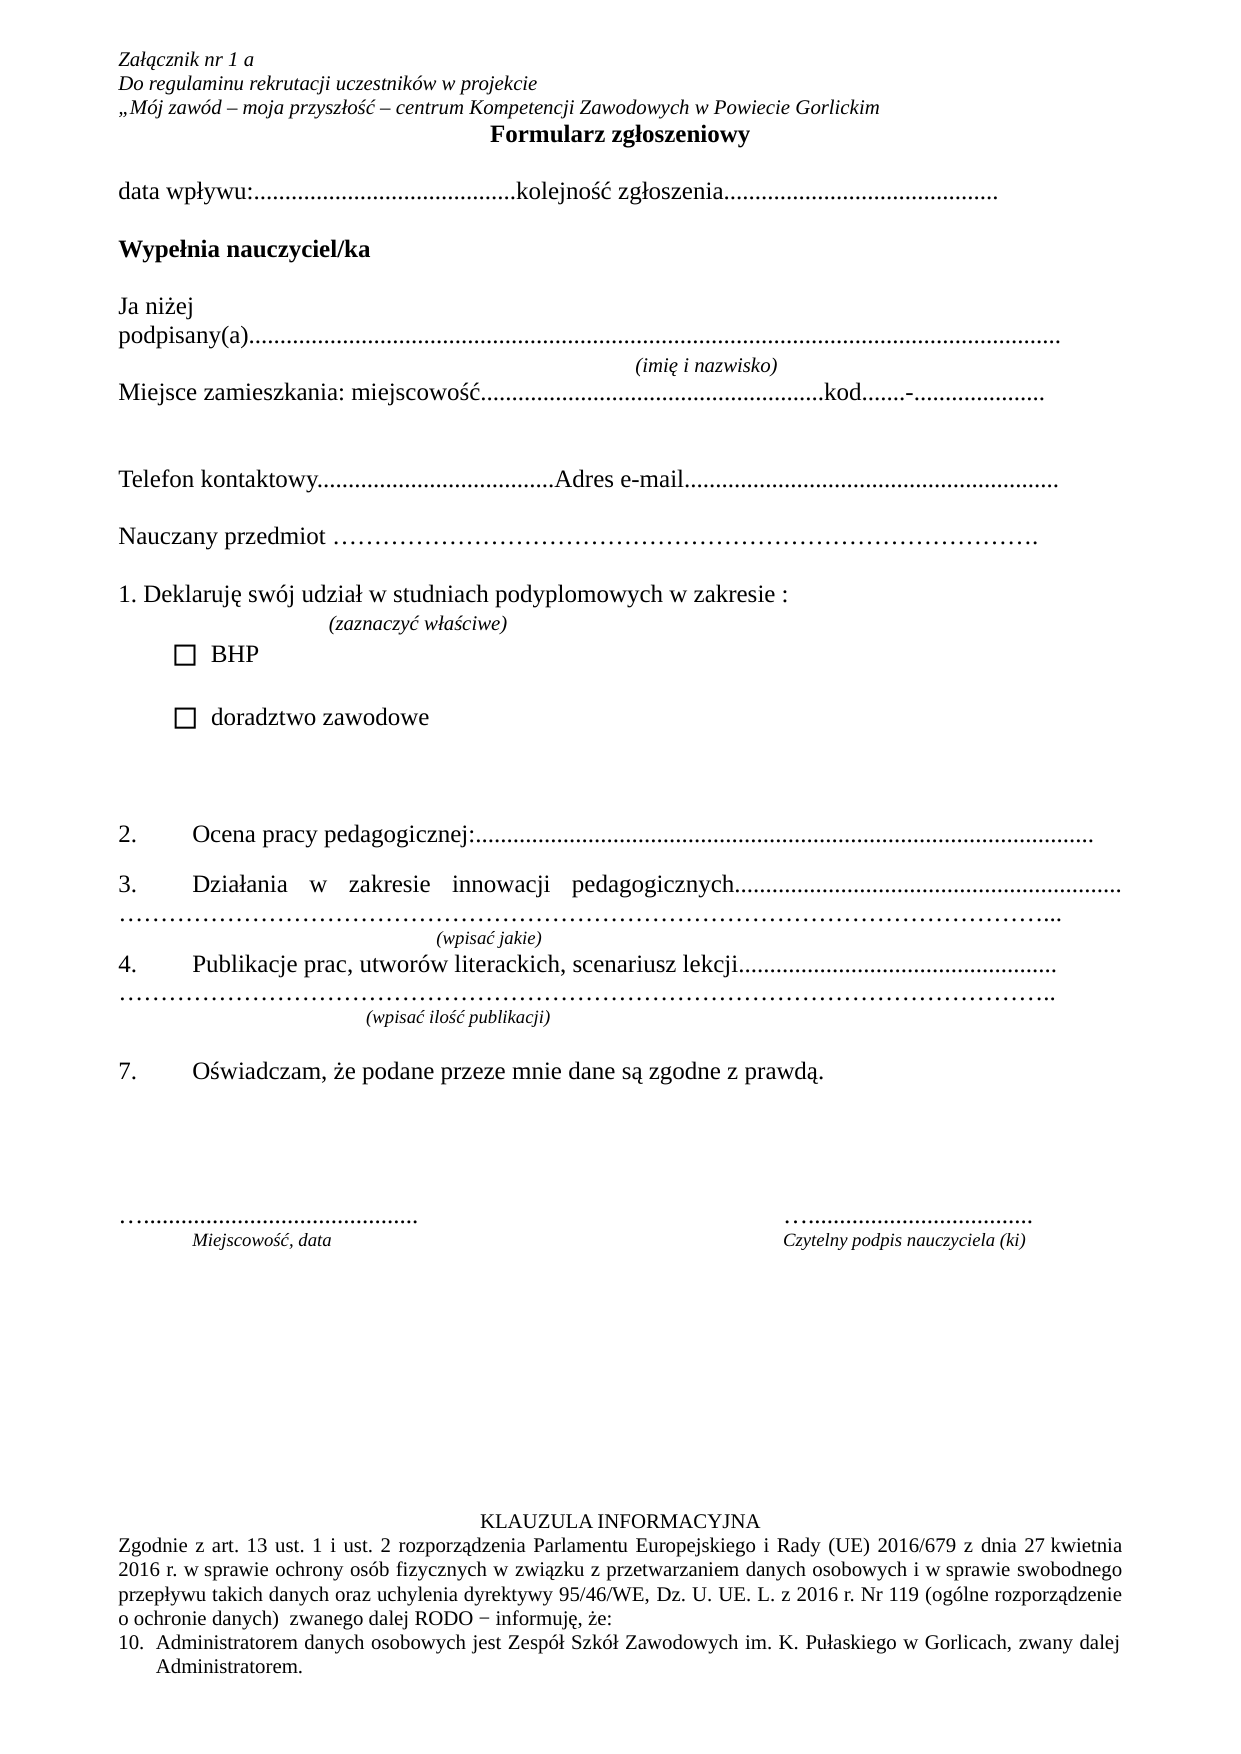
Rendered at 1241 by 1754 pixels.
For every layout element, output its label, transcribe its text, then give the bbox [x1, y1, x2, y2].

text data wpływu:..........................................kolejność zgłoszenia............................................ [118, 176, 1122, 205]
text „Mój zawód – moja przyszłość – centrum Kompetencji Zawodowych w Powiecie Gorlickim [118, 94, 1122, 119]
list Publikacje prac, utworów literackich, scenariusz lekcji................................................... ………………………………………………………………………………………………….. [118, 949, 1122, 1006]
text Zgodnie z art. 13 ust. 1 i ust. 2 rozporządzenia Parlamentu Europejskiego i Rady (UE) 2016/679 z dnia 27 kwietnia 2016 r. w sprawie ochrony osób fizycznych w związku z przetwarzaniem danych osobowych i w sprawie swobodnego przepływu takich danych oraz uchylenia dyrektywy 95/46/WE, Dz. U. UE. L. z 2016 r. Nr 119 (ogólne rozporządzenie o ochronie danych) zwanego dalej RODO − informuję, że: [118, 1533, 1122, 1629]
text Nauczany przedmiot …………………………………………………………………………. [118, 521, 1122, 550]
text Miejscowość, data Czytelny podpis nauczyciela (ki) [118, 1229, 1122, 1251]
text ⃞ doradztwo zawodowe [118, 699, 1122, 733]
text (imię i nazwisko) [118, 349, 1122, 377]
text Wypełnia nauczyciel/ka [118, 234, 1122, 262]
list Administratorem danych osobowych jest Zespół Szkół Zawodowych im. K. Pułaskiego w Gorlicach, zwany dalej Administratorem. [118, 1629, 1122, 1678]
text KLAUZULA INFORMACYJNA [118, 1509, 1122, 1533]
text Załącznik nr 1 a [118, 46, 1122, 71]
text (wpisać jakie) [118, 927, 1122, 949]
text (zaznaczyć właściwe) [118, 607, 1122, 636]
text Do regulaminu rekrutacji uczestników w projekcie [118, 71, 1122, 94]
list Ocena pracy pedagogicznej:................................................................................................... [118, 819, 1122, 848]
text 1. Deklaruję swój udział w studniach podyplomowych w zakresie : [118, 579, 1122, 607]
text (wpisać ilość publikacji) [118, 1006, 1122, 1028]
text Ja niżej podpisany(a).................................................................................................................................. [118, 291, 1122, 349]
text ⃞ BHP [118, 636, 1122, 670]
text Miejsce zamieszkania: miejscowość.......................................................kod.......-..................... [118, 377, 1122, 406]
text Formularz zgłoszeniowy [118, 119, 1122, 147]
list Oświadczam, że podane przeze mnie dane są zgodne z prawdą. [118, 1056, 1122, 1085]
text Telefon kontaktowy......................................Adres e-mail............................................................ [118, 464, 1122, 492]
text …............................................ ….................................... [118, 1200, 1122, 1229]
list Działania w zakresie innowacji pedagogicznych.............................................................. …………………………………………………………………………………………………... [118, 869, 1122, 927]
